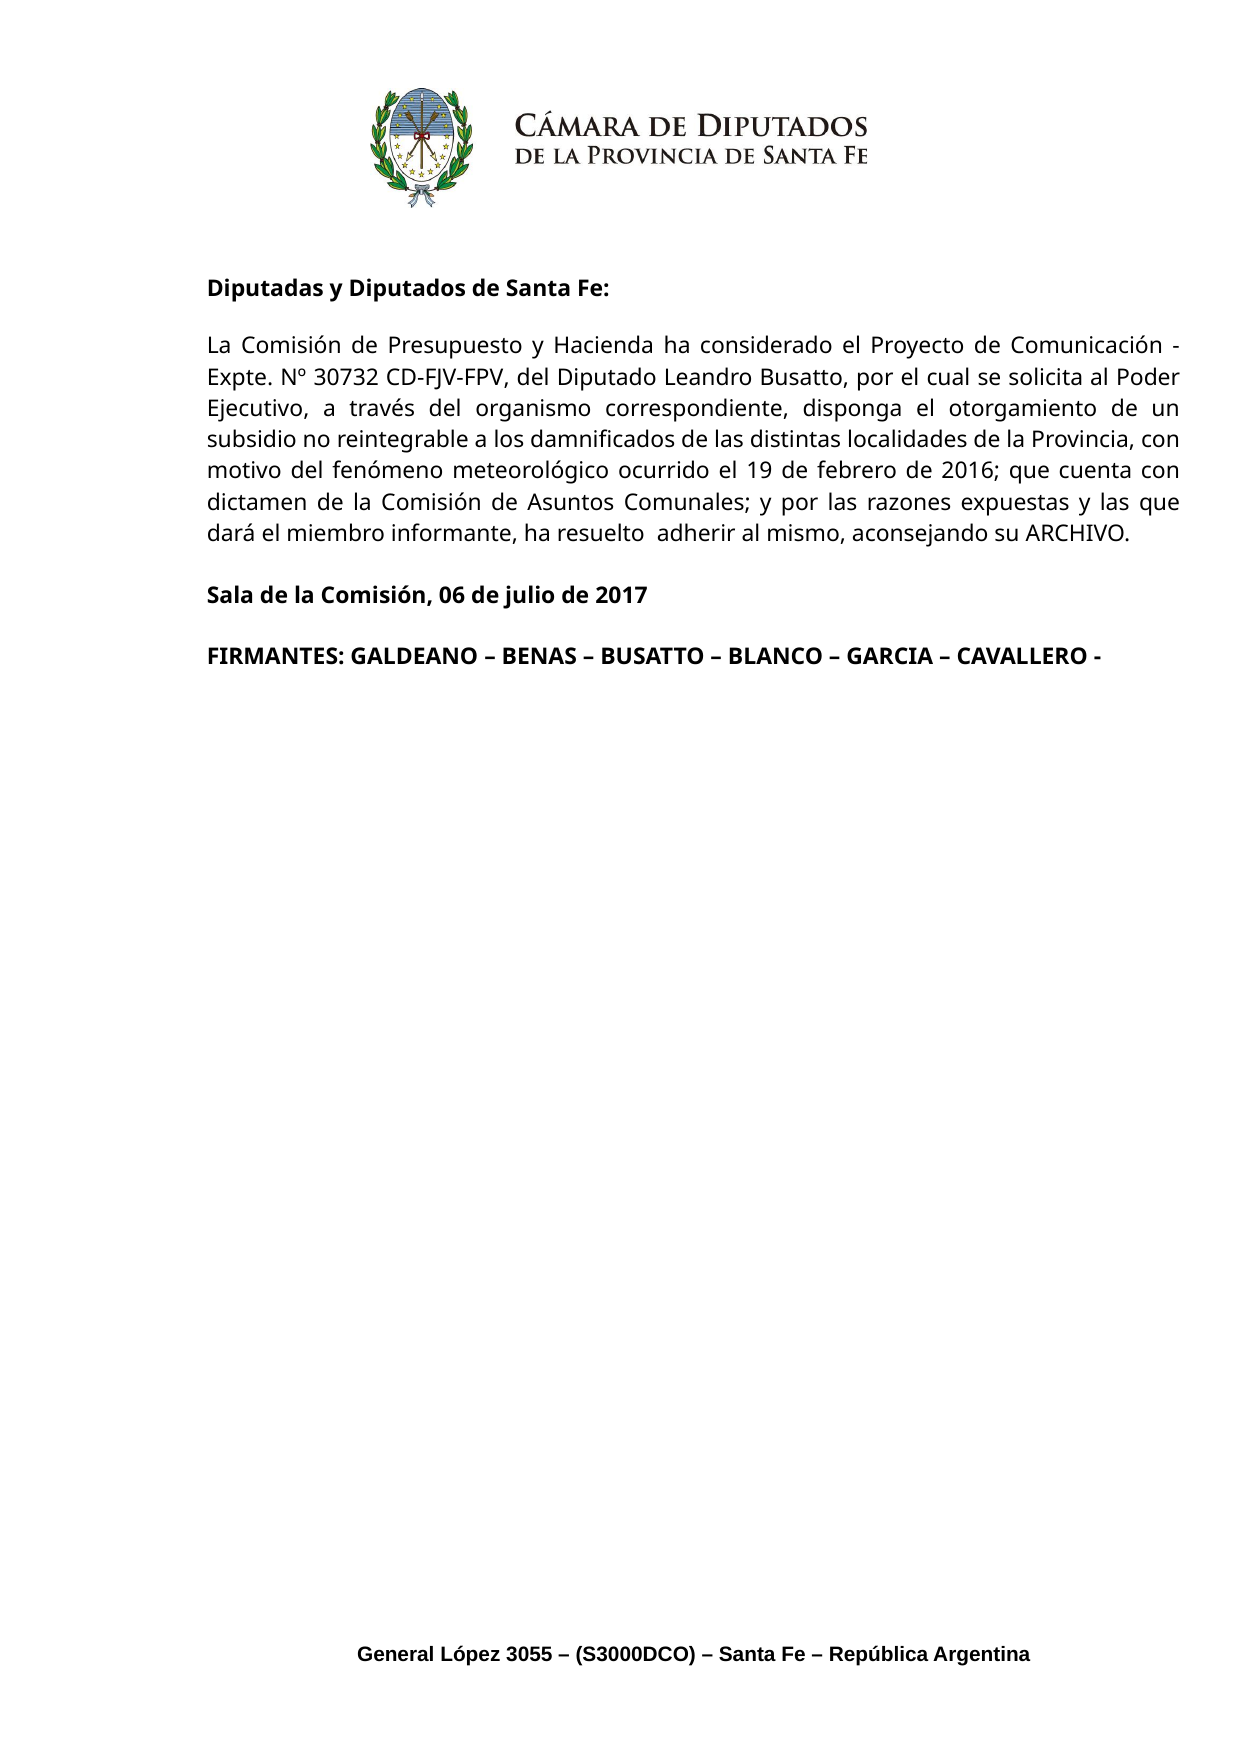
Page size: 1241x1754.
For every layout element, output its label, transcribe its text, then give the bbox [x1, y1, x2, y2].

picture [370, 88, 868, 212]
text Sala de la Comisión, 06 de julio de 2017 [207, 579, 1181, 611]
text FIRMANTES: GALDEANO – BENAS – BUSATTO – BLANCO – GARCIA – CAVALLERO - [207, 640, 1181, 671]
text La Comisión de Presupuesto y Hacienda ha considerado el Proyecto de Comunicación - Expte. Nº 30732 CD-FJV-FPV, del Diputado Leandro Busatto, por el cual se solicita al Poder Ejecutivo, a través del organismo correspondiente, disponga el otorgamiento de un subsidio no reintegrable a los damnificados de las distintas localidades de la Provincia, con motivo del fenómeno meteorológico ocurrido el 19 de febrero de 2016; que cuenta con dictamen de la Comisión de Asuntos Comunales; y por las razones expuestas y las que dará el miembro informante, ha resuelto adherir al mismo, aconsejando su ARCHIVO. [207, 329, 1181, 548]
text Diputadas y Diputados de Santa Fe: [207, 272, 1181, 303]
